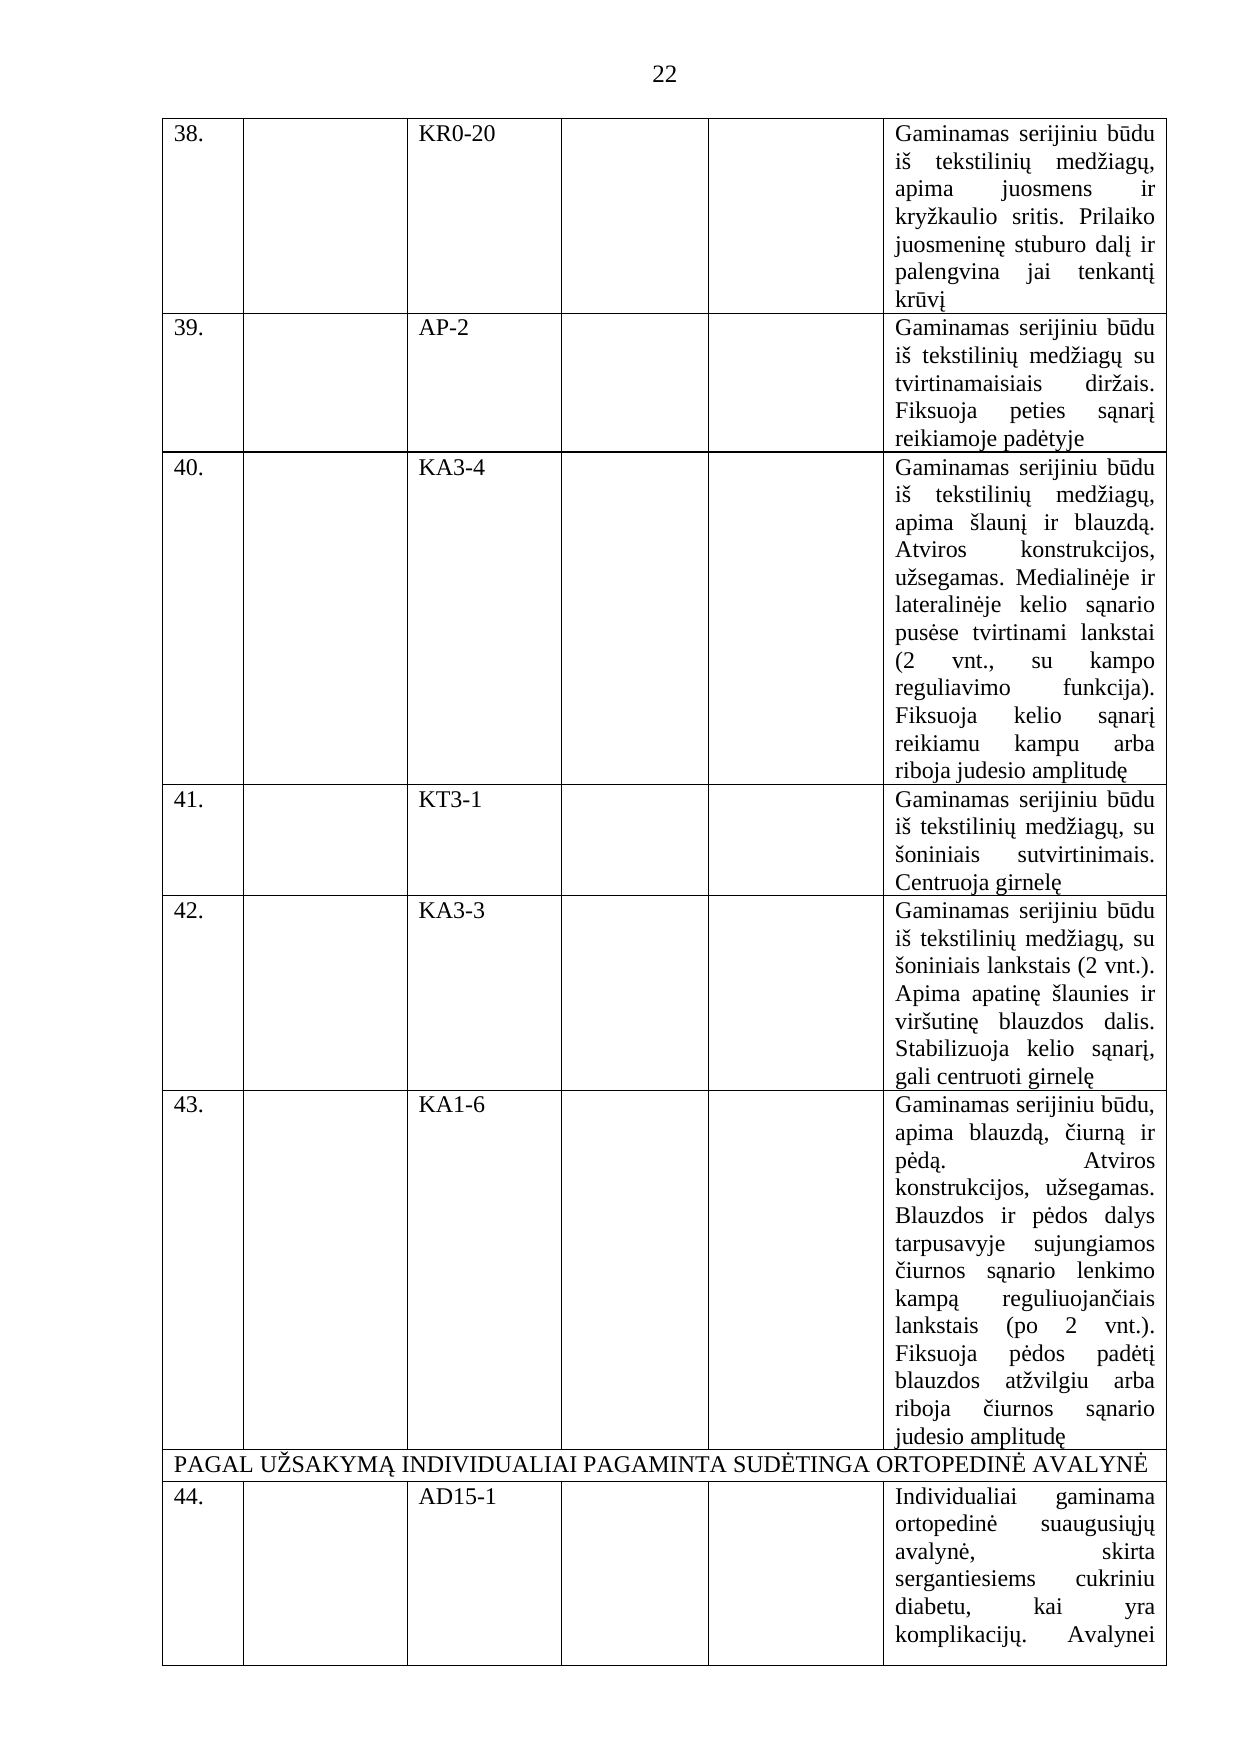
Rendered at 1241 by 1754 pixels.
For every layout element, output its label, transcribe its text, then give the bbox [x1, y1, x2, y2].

table_cell [562, 896, 708, 1089]
table_cell [709, 453, 883, 784]
table_cell [709, 896, 883, 1089]
table_cell [562, 1482, 708, 1665]
table_cell KA3-4 [408, 453, 561, 784]
table_cell [244, 785, 407, 895]
table_cell [709, 1091, 883, 1449]
table_cell [244, 1482, 407, 1665]
table_cell [562, 453, 708, 784]
table_cell [709, 314, 883, 451]
table_cell Gaminamas serijiniu būdu iš tekstilinių medžiagų, apima šlaunį ir blauzdą. Atviros konstrukcijos, užsegamas. Medialinėje ir lateralinėje kelio sąnario pusėse tvirtinami lankstai (2 vnt., su kampo reguliavimo funkcija). Fiksuoja kelio sąnarį reikiamu kampu arba riboja judesio amplitudę [884, 453, 1166, 784]
table_cell KR0-20 [408, 119, 561, 312]
table_cell Gaminamas serijiniu būdu iš tekstilinių medžiagų, apima juosmens ir kryžkaulio sritis. Prilaiko juosmeninę stuburo dalį ir palengvina jai tenkantį krūvį [884, 119, 1166, 312]
table_cell Gaminamas serijiniu būdu, apima blauzdą, čiurną ir pėdą. Atviros konstrukcijos, užsegamas. Blauzdos ir pėdos dalys tarpusavyje sujungiamos čiurnos sąnario lenkimo kampą reguliuojančiais lankstais (po 2 vnt.). Fiksuoja pėdos padėtį blauzdos atžvilgiu arba riboja čiurnos sąnario judesio amplitudę [884, 1091, 1166, 1449]
table_cell 43. [163, 1091, 243, 1449]
table_cell [709, 1482, 883, 1665]
table_cell [244, 453, 407, 784]
table_cell [709, 119, 883, 312]
table_cell AP-2 [408, 314, 561, 451]
table_cell 38. [163, 119, 243, 312]
table_cell AD15-1 [408, 1482, 561, 1665]
table_cell 39. [163, 314, 243, 451]
table_cell KA1-6 [408, 1091, 561, 1449]
table_cell 40. [163, 453, 243, 784]
table_cell KA3-3 [408, 896, 561, 1089]
table_cell PAGAL UŽSAKYMĄ INDIVIDUALIAI PAGAMINTA SUDĖTINGA ORTOPEDINĖ AVALYNĖ [163, 1450, 1166, 1481]
table_cell [244, 1091, 407, 1449]
table_cell Gaminamas serijiniu būdu iš tekstilinių medžiagų, su šoniniais sutvirtinimais. Centruoja girnelę [884, 785, 1166, 895]
table_cell 41. [163, 785, 243, 895]
table_cell [562, 314, 708, 451]
table_cell Gaminamas serijiniu būdu iš tekstilinių medžiagų, su šoniniais lankstais (2 vnt.). Apima apatinę šlaunies ir viršutinę blauzdos dalis. Stabilizuoja kelio sąnarį, gali centruoti girnelę [884, 896, 1166, 1089]
table_cell [244, 896, 407, 1089]
table_cell [562, 785, 708, 895]
table_cell 44. [163, 1482, 243, 1665]
table_cell [244, 119, 407, 312]
table_cell [562, 119, 708, 312]
table_cell [562, 1091, 708, 1449]
table_cell Gaminamas serijiniu būdu iš tekstilinių medžiagų su tvirtinamaisiais diržais. Fiksuoja peties sąnarį reikiamoje padėtyje [884, 314, 1166, 451]
table_cell KT3-1 [408, 785, 561, 895]
table_cell [244, 314, 407, 451]
table_cell [709, 785, 883, 895]
table_cell Individualiai gaminama ortopedinė suaugusiųjų avalynė, skirta sergantiesiems cukriniu diabetu, kai yra komplikacijų. Avalynei [884, 1482, 1166, 1665]
table_cell 42. [163, 896, 243, 1089]
